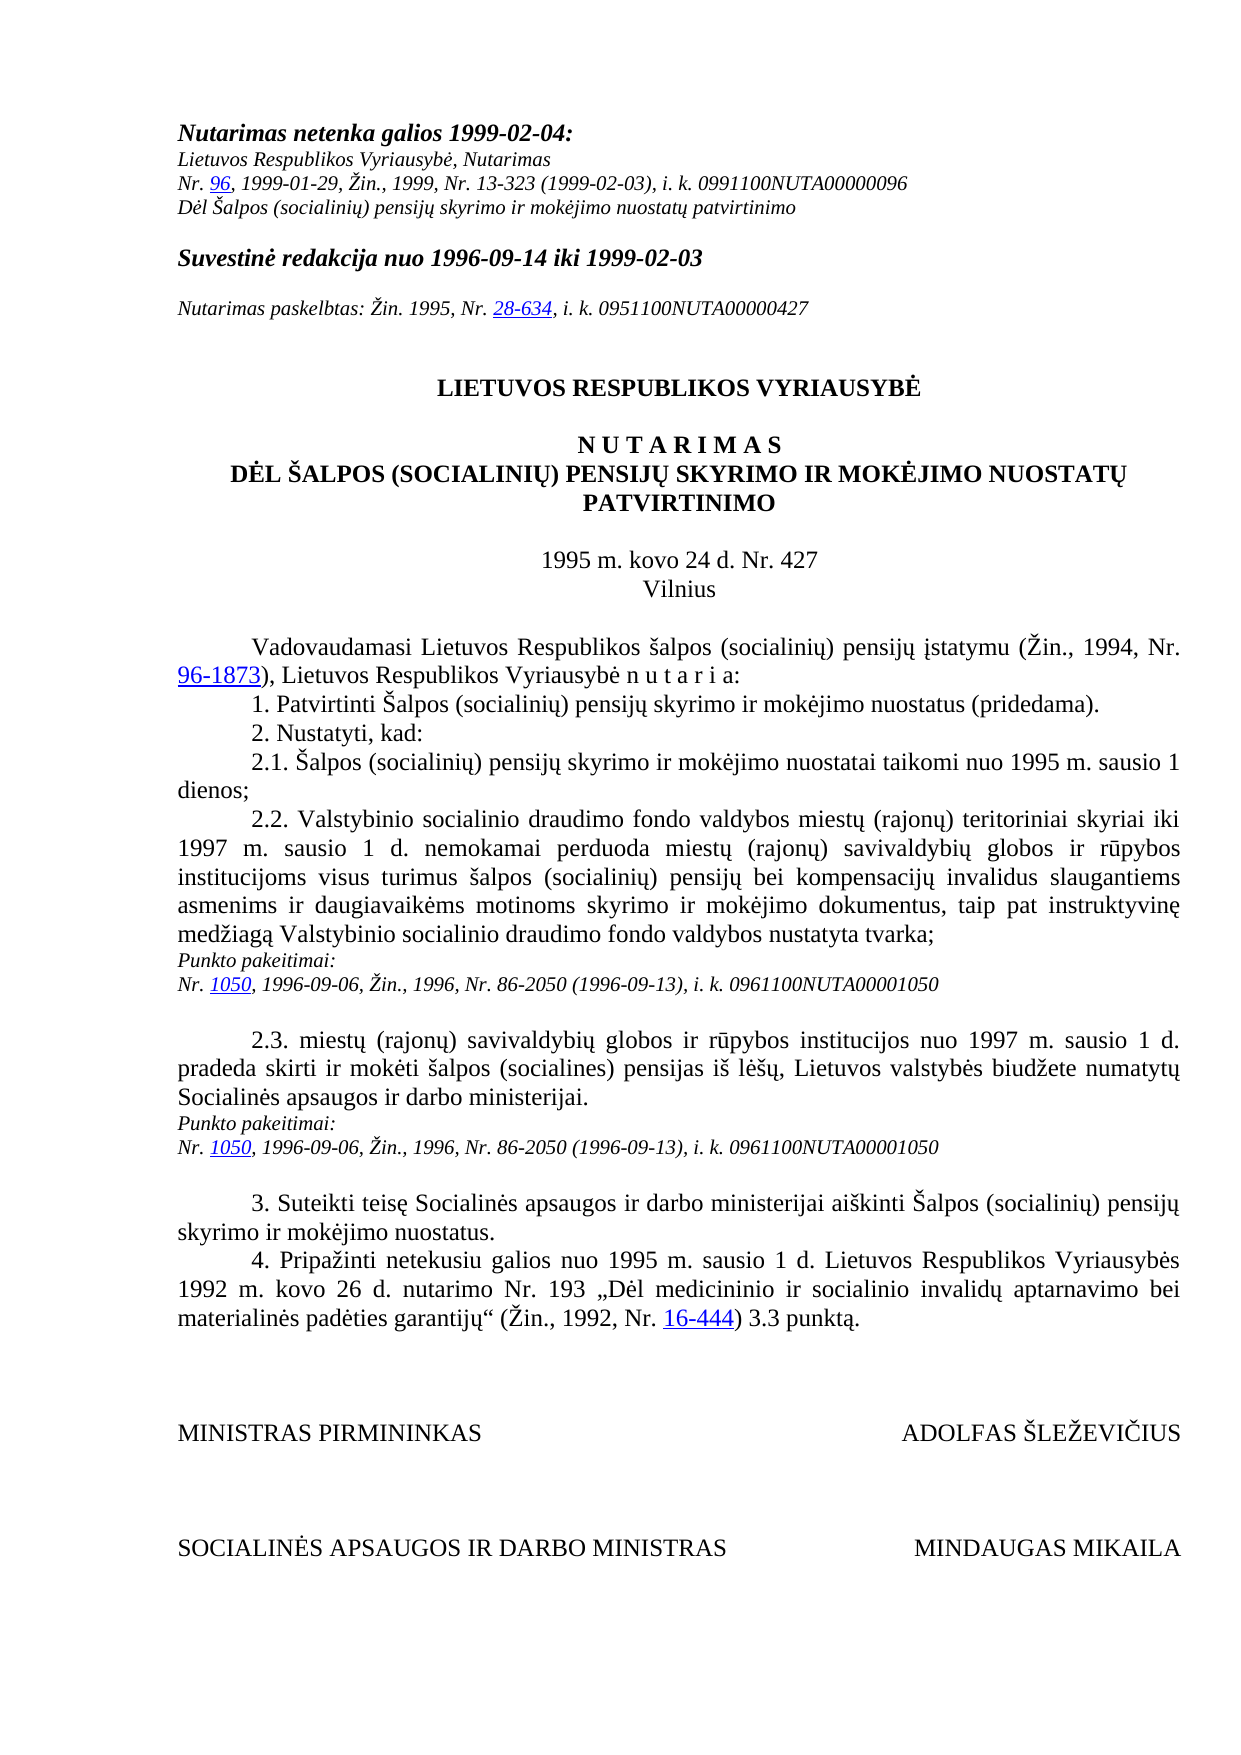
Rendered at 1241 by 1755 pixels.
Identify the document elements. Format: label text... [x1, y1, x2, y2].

text Vadovaudamasi Lietuvos Respublikos šalpos (socialinių) pensijų įstatymu (Žin., 1994, Nr. 96-1873), Lietuvos Respublikos Vyriausybė nutaria: [177, 632, 1181, 689]
text Vilnius [177, 574, 1181, 603]
text SOCIALINĖS APSAUGOS IR DARBO MINISTRAS MINDAUGAS MIKAILA [177, 1533, 1181, 1562]
text Lietuvos Respublikos Vyriausybė, Nutarimas [177, 147, 1181, 171]
text Dėl Šalpos (socialinių) pensijų skyrimo ir mokėjimo nuostatų patvirtinimo [177, 195, 1181, 219]
text Suvestinė redakcija nuo 1996-09-14 iki 1999-02-03 [177, 243, 1181, 272]
text LIETUVOS RESPUBLIKOS VYRIAUSYBĖ [177, 373, 1181, 402]
text Nr. 1050, 1996-09-06, Žin., 1996, Nr. 86-2050 (1996-09-13), i. k. 0961100NUTA00001050 [177, 1135, 1181, 1159]
text 2.3. miestų (rajonų) savivaldybių globos ir rūpybos institucijos nuo 1997 m. sausio 1 d. pradeda skirti ir mokėti šalpos (socialines) pensijas iš lėšų, Lietuvos valstybės biudžete numatytų Socialinės apsaugos ir darbo ministerijai. [177, 1025, 1181, 1111]
text 2.1. Šalpos (socialinių) pensijų skyrimo ir mokėjimo nuostatai taikomi nuo 1995 m. sausio 1 dienos; [177, 747, 1181, 804]
text 3. Suteikti teisę Socialinės apsaugos ir darbo ministerijai aiškinti Šalpos (socialinių) pensijų skyrimo ir mokėjimo nuostatus. [177, 1188, 1181, 1245]
text MINISTRAS PIRMININKAS ADOLFAS ŠLEŽEVIČIUS [177, 1418, 1181, 1447]
text Nr. 96, 1999-01-29, Žin., 1999, Nr. 13-323 (1999-02-03), i. k. 0991100NUTA00000096 [177, 171, 1181, 195]
text 1. Patvirtinti Šalpos (socialinių) pensijų skyrimo ir mokėjimo nuostatus (pridedama). [177, 689, 1181, 718]
text 1995 m. kovo 24 d. Nr. 427 [177, 545, 1181, 574]
text 4. Pripažinti netekusiu galios nuo 1995 m. sausio 1 d. Lietuvos Respublikos Vyriausybės 1992 m. kovo 26 d. nutarimo Nr. 193 „Dėl medicininio ir socialinio invalidų aptarnavimo bei materialinės padėties garantijų“ (Žin., 1992, Nr. 16-444) 3.3 punktą. [177, 1245, 1181, 1332]
text N U T A R I M A S [177, 430, 1181, 459]
text Punkto pakeitimai: [177, 1111, 1181, 1135]
text Punkto pakeitimai: [177, 948, 1181, 972]
text Nutarimas paskelbtas: Žin. 1995, Nr. 28-634, i. k. 0951100NUTA00000427 [177, 296, 1181, 320]
text Nr. 1050, 1996-09-06, Žin., 1996, Nr. 86-2050 (1996-09-13), i. k. 0961100NUTA00001050 [177, 972, 1181, 996]
text 2.2. Valstybinio socialinio draudimo fondo valdybos miestų (rajonų) teritoriniai skyriai iki 1997 m. sausio 1 d. nemokamai perduoda miestų (rajonų) savivaldybių globos ir rūpybos institucijoms visus turimus šalpos (socialinių) pensijų bei kompensacijų invalidus slaugantiems asmenims ir daugiavaikėms motinoms skyrimo ir mokėjimo dokumentus, taip pat instruktyvinę medžiagą Valstybinio socialinio draudimo fondo valdybos nustatyta tvarka; [177, 804, 1181, 948]
text Nutarimas netenka galios 1999-02-04: [177, 118, 1181, 147]
text DĖL ŠALPOS (SOCIALINIŲ) PENSIJŲ SKYRIMO IR MOKĖJIMO NUOSTATŲ PATVIRTINIMO [177, 459, 1181, 517]
text 2. Nustatyti, kad: [177, 718, 1181, 747]
